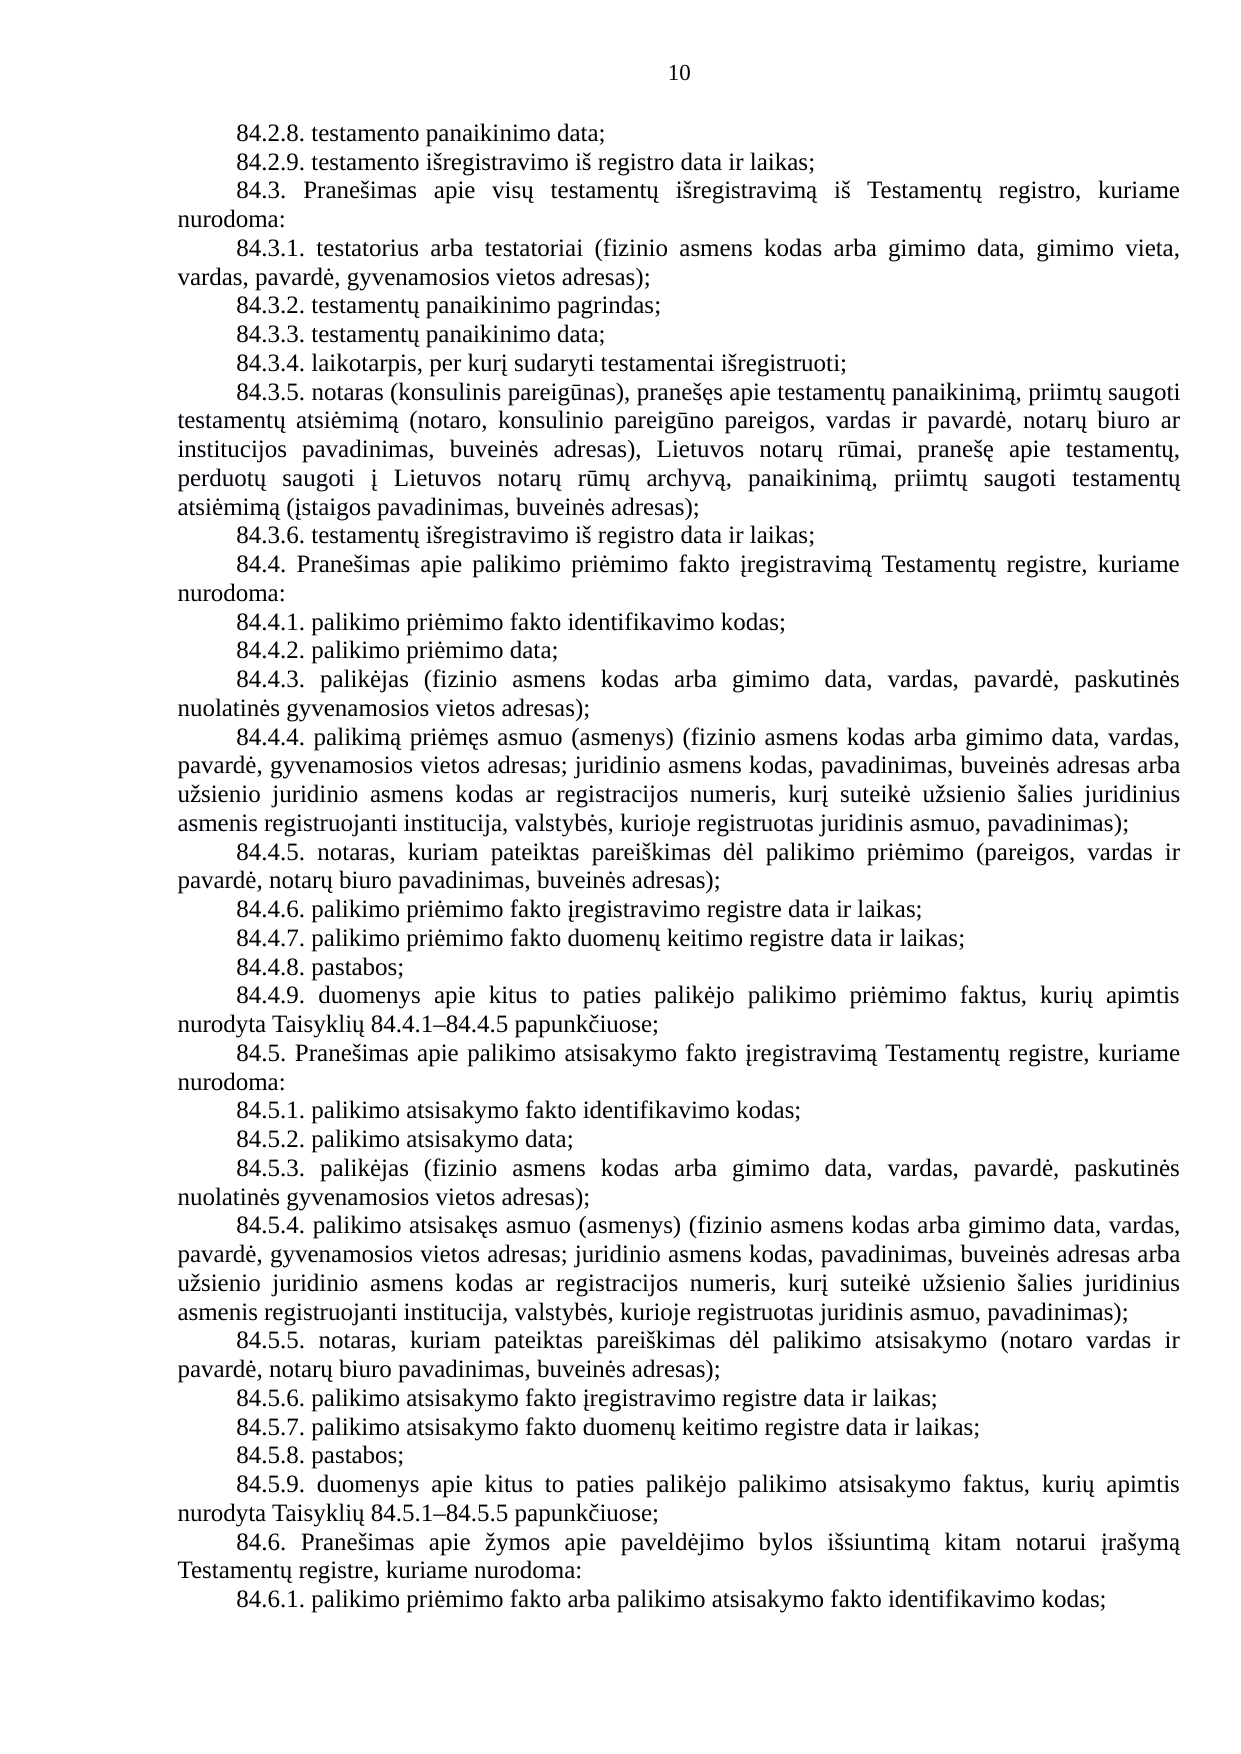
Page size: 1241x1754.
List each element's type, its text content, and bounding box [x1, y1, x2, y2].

text 84.4.1. palikimo priėmimo fakto identifikavimo kodas; [177, 607, 1181, 636]
text 84.4.8. pastabos; [177, 952, 1181, 981]
text 84.4.2. palikimo priėmimo data; [177, 636, 1181, 664]
text 84.5.3. palikėjas (fizinio asmens kodas arba gimimo data, vardas, pavardė, paskutinės nuolatinės gyvenamosios vietos adresas); [177, 1153, 1181, 1211]
text 84.3.3. testamentų panaikinimo data; [177, 319, 1181, 348]
text 84.2.9. testamento išregistravimo iš registro data ir laikas; [177, 147, 1181, 176]
text 84.5.9. duomenys apie kitus to paties palikėjo palikimo atsisakymo faktus, kurių apimtis nurodyta Taisyklių 84.5.1–84.5.5 papunkčiuose; [177, 1469, 1181, 1527]
text 84.3.1. testatorius arba testatoriai (fizinio asmens kodas arba gimimo data, gimimo vieta, vardas, pavardė, gyvenamosios vietos adresas); [177, 233, 1181, 291]
text 84.5.1. palikimo atsisakymo fakto identifikavimo kodas; [177, 1096, 1181, 1124]
text 84.4.4. palikimą priėmęs asmuo (asmenys) (fizinio asmens kodas arba gimimo data, vardas, pavardė, gyvenamosios vietos adresas; juridinio asmens kodas, pavadinimas, buveinės adresas arba užsienio juridinio asmens kodas ar registracijos numeris, kurį suteikė užsienio šalies juridinius asmenis registruojanti institucija, valstybės, kurioje registruotas juridinis asmuo, pavadinimas); [177, 722, 1181, 837]
text 84.5.7. palikimo atsisakymo fakto duomenų keitimo registre data ir laikas; [177, 1412, 1181, 1441]
text 84.4.5. notaras, kuriam pateiktas pareiškimas dėl palikimo priėmimo (pareigos, vardas ir pavardė, notarų biuro pavadinimas, buveinės adresas); [177, 837, 1181, 894]
text 84.3.6. testamentų išregistravimo iš registro data ir laikas; [177, 521, 1181, 549]
text 84.5.5. notaras, kuriam pateiktas pareiškimas dėl palikimo atsisakymo (notaro vardas ir pavardė, notarų biuro pavadinimas, buveinės adresas); [177, 1326, 1181, 1383]
text 84.4.6. palikimo priėmimo fakto įregistravimo registre data ir laikas; [177, 894, 1181, 923]
text 84.5. Pranešimas apie palikimo atsisakymo fakto įregistravimą Testamentų registre, kuriame nurodoma: [177, 1038, 1181, 1096]
text 84.5.4. palikimo atsisakęs asmuo (asmenys) (fizinio asmens kodas arba gimimo data, vardas, pavardė, gyvenamosios vietos adresas; juridinio asmens kodas, pavadinimas, buveinės adresas arba užsienio juridinio asmens kodas ar registracijos numeris, kurį suteikė užsienio šalies juridinius asmenis registruojanti institucija, valstybės, kurioje registruotas juridinis asmuo, pavadinimas); [177, 1211, 1181, 1326]
text 84.5.8. pastabos; [177, 1441, 1181, 1469]
text 84.3.2. testamentų panaikinimo pagrindas; [177, 291, 1181, 319]
text 84.3.5. notaras (konsulinis pareigūnas), pranešęs apie testamentų panaikinimą, priimtų saugoti testamentų atsiėmimą (notaro, konsulinio pareigūno pareigos, vardas ir pavardė, notarų biuro ar institucijos pavadinimas, buveinės adresas), Lietuvos notarų rūmai, pranešę apie testamentų, perduotų saugoti į Lietuvos notarų rūmų archyvą, panaikinimą, priimtų saugoti testamentų atsiėmimą (įstaigos pavadinimas, buveinės adresas); [177, 377, 1181, 521]
text 84.3.4. laikotarpis, per kurį sudaryti testamentai išregistruoti; [177, 348, 1181, 377]
text 84.4. Pranešimas apie palikimo priėmimo fakto įregistravimą Testamentų registre, kuriame nurodoma: [177, 549, 1181, 607]
text 84.2.8. testamento panaikinimo data; [177, 118, 1181, 147]
text 84.4.9. duomenys apie kitus to paties palikėjo palikimo priėmimo faktus, kurių apimtis nurodyta Taisyklių 84.4.1–84.4.5 papunkčiuose; [177, 981, 1181, 1038]
text 84.4.7. palikimo priėmimo fakto duomenų keitimo registre data ir laikas; [177, 923, 1181, 952]
text 84.5.2. palikimo atsisakymo data; [177, 1124, 1181, 1153]
text 84.6.1. palikimo priėmimo fakto arba palikimo atsisakymo fakto identifikavimo kodas; [177, 1584, 1181, 1613]
text 84.5.6. palikimo atsisakymo fakto įregistravimo registre data ir laikas; [177, 1383, 1181, 1412]
text 84.3. Pranešimas apie visų testamentų išregistravimą iš Testamentų registro, kuriame nurodoma: [177, 176, 1181, 233]
text 84.4.3. palikėjas (fizinio asmens kodas arba gimimo data, vardas, pavardė, paskutinės nuolatinės gyvenamosios vietos adresas); [177, 664, 1181, 722]
text 84.6. Pranešimas apie žymos apie paveldėjimo bylos išsiuntimą kitam notarui įrašymą Testamentų registre, kuriame nurodoma: [177, 1527, 1181, 1584]
